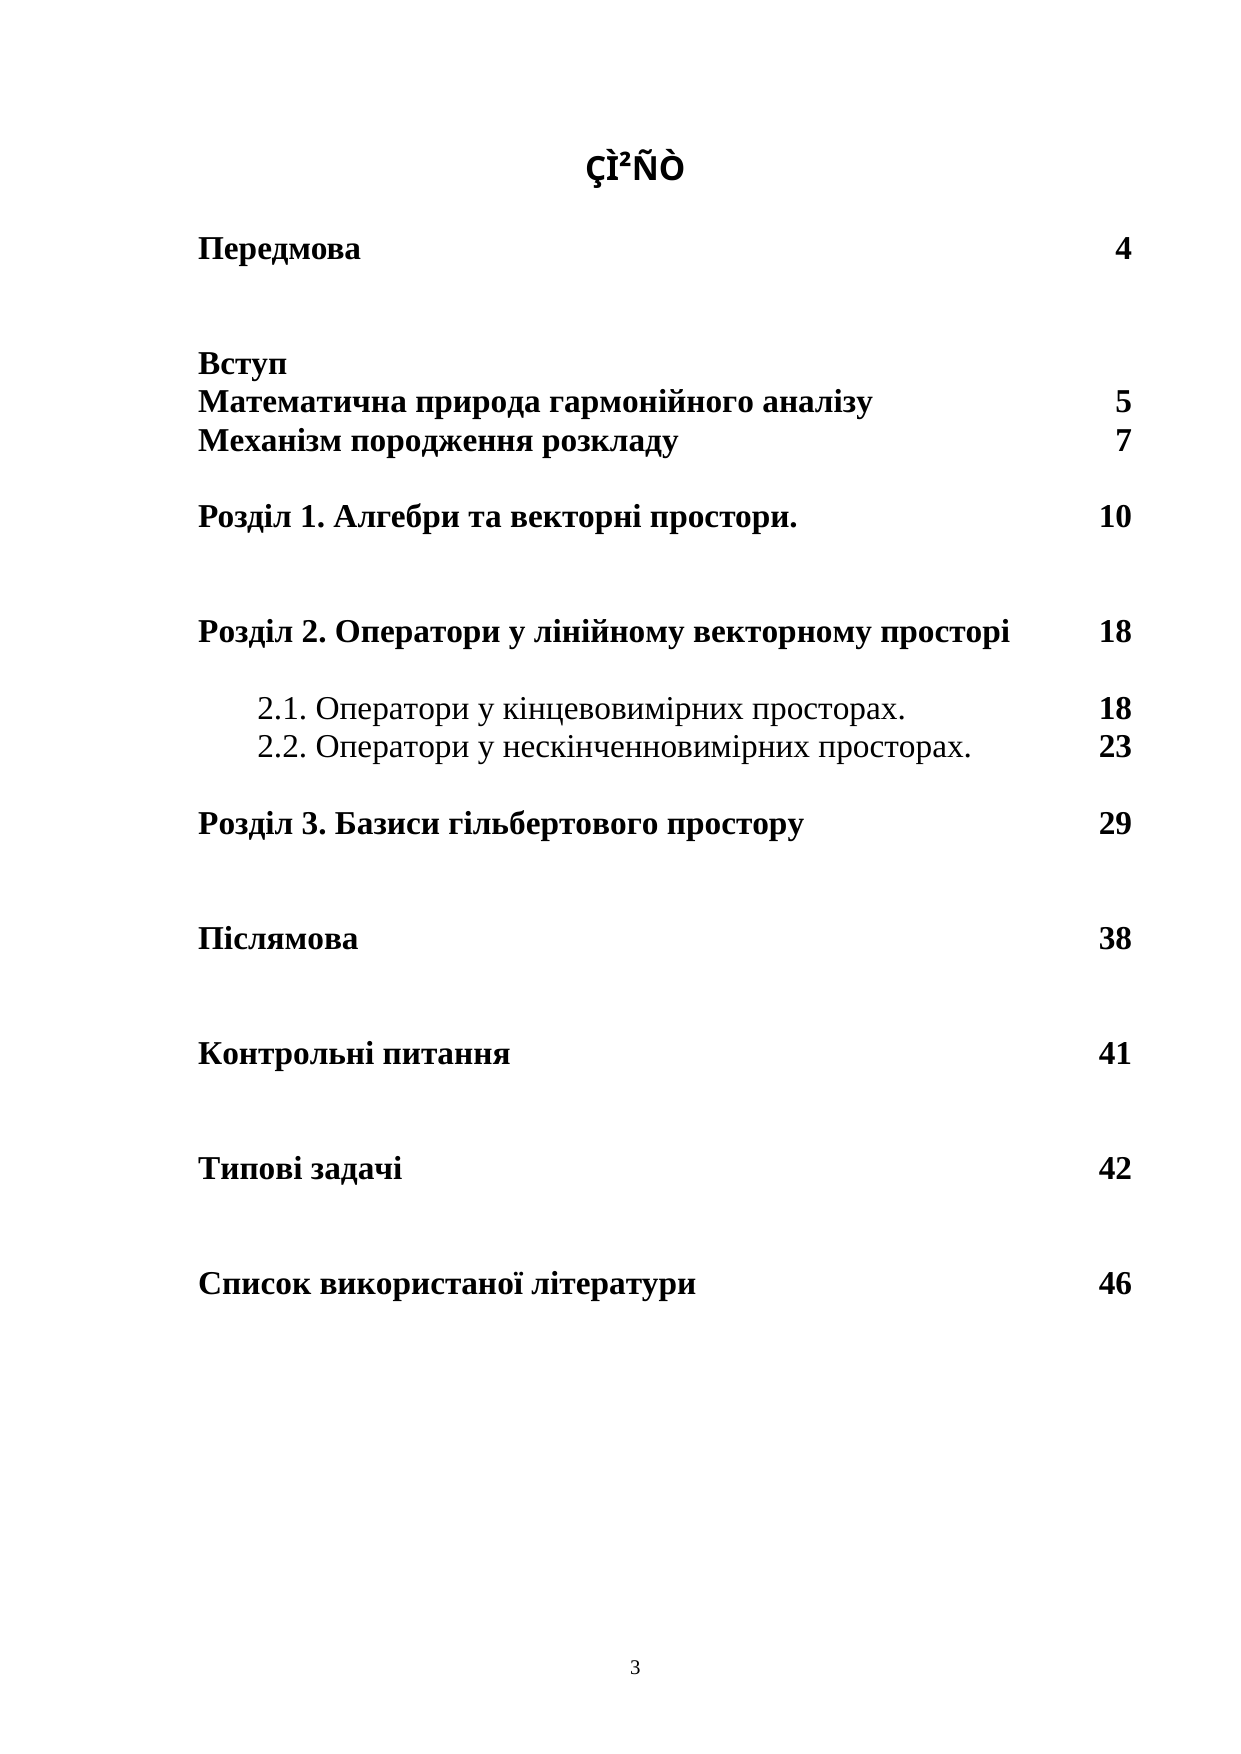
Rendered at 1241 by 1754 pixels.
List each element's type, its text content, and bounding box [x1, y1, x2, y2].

table_cell 41 [1054, 995, 1143, 1110]
table_cell Післямова [124, 880, 1054, 995]
table_cell 46 [1054, 1225, 1143, 1340]
table_cell Розділ 3. Базиси гільбертового простору [124, 765, 1054, 880]
table_cell 42 [1054, 1110, 1143, 1225]
table_cell 38 [1054, 880, 1143, 995]
table_cell Контрольнi питання [124, 995, 1054, 1110]
table_cell Типовi задачi [124, 1110, 1054, 1225]
table_cell 2.2. Оператори у нескінченновимірних просторах. [124, 727, 1054, 765]
table_cell 23 [1054, 727, 1143, 765]
table_header 4 [1054, 190, 1143, 305]
table_cell Розділ 1. Алгебри та векторні простори. [124, 459, 1054, 573]
table_cell 18 [1054, 689, 1143, 727]
subtitle ÇÌ²ÑÒ [124, 145, 1146, 190]
table_cell Розділ 2. Оператори у лінійному векторному просторі [124, 574, 1054, 688]
table_cell Вступ Математична природа гармонійного аналізу Механізм породження розкладу [124, 305, 1054, 458]
table_cell Список використаної літератури [124, 1225, 1054, 1340]
table_cell 2.1. Оператори у кінцевовимірних просторах. [124, 689, 1054, 727]
table_cell 10 [1054, 459, 1143, 573]
table_header Передмова [124, 190, 1054, 305]
table_cell 29 [1054, 765, 1143, 880]
table_cell 5 7 [1054, 305, 1143, 458]
table_cell 18 [1054, 574, 1143, 688]
